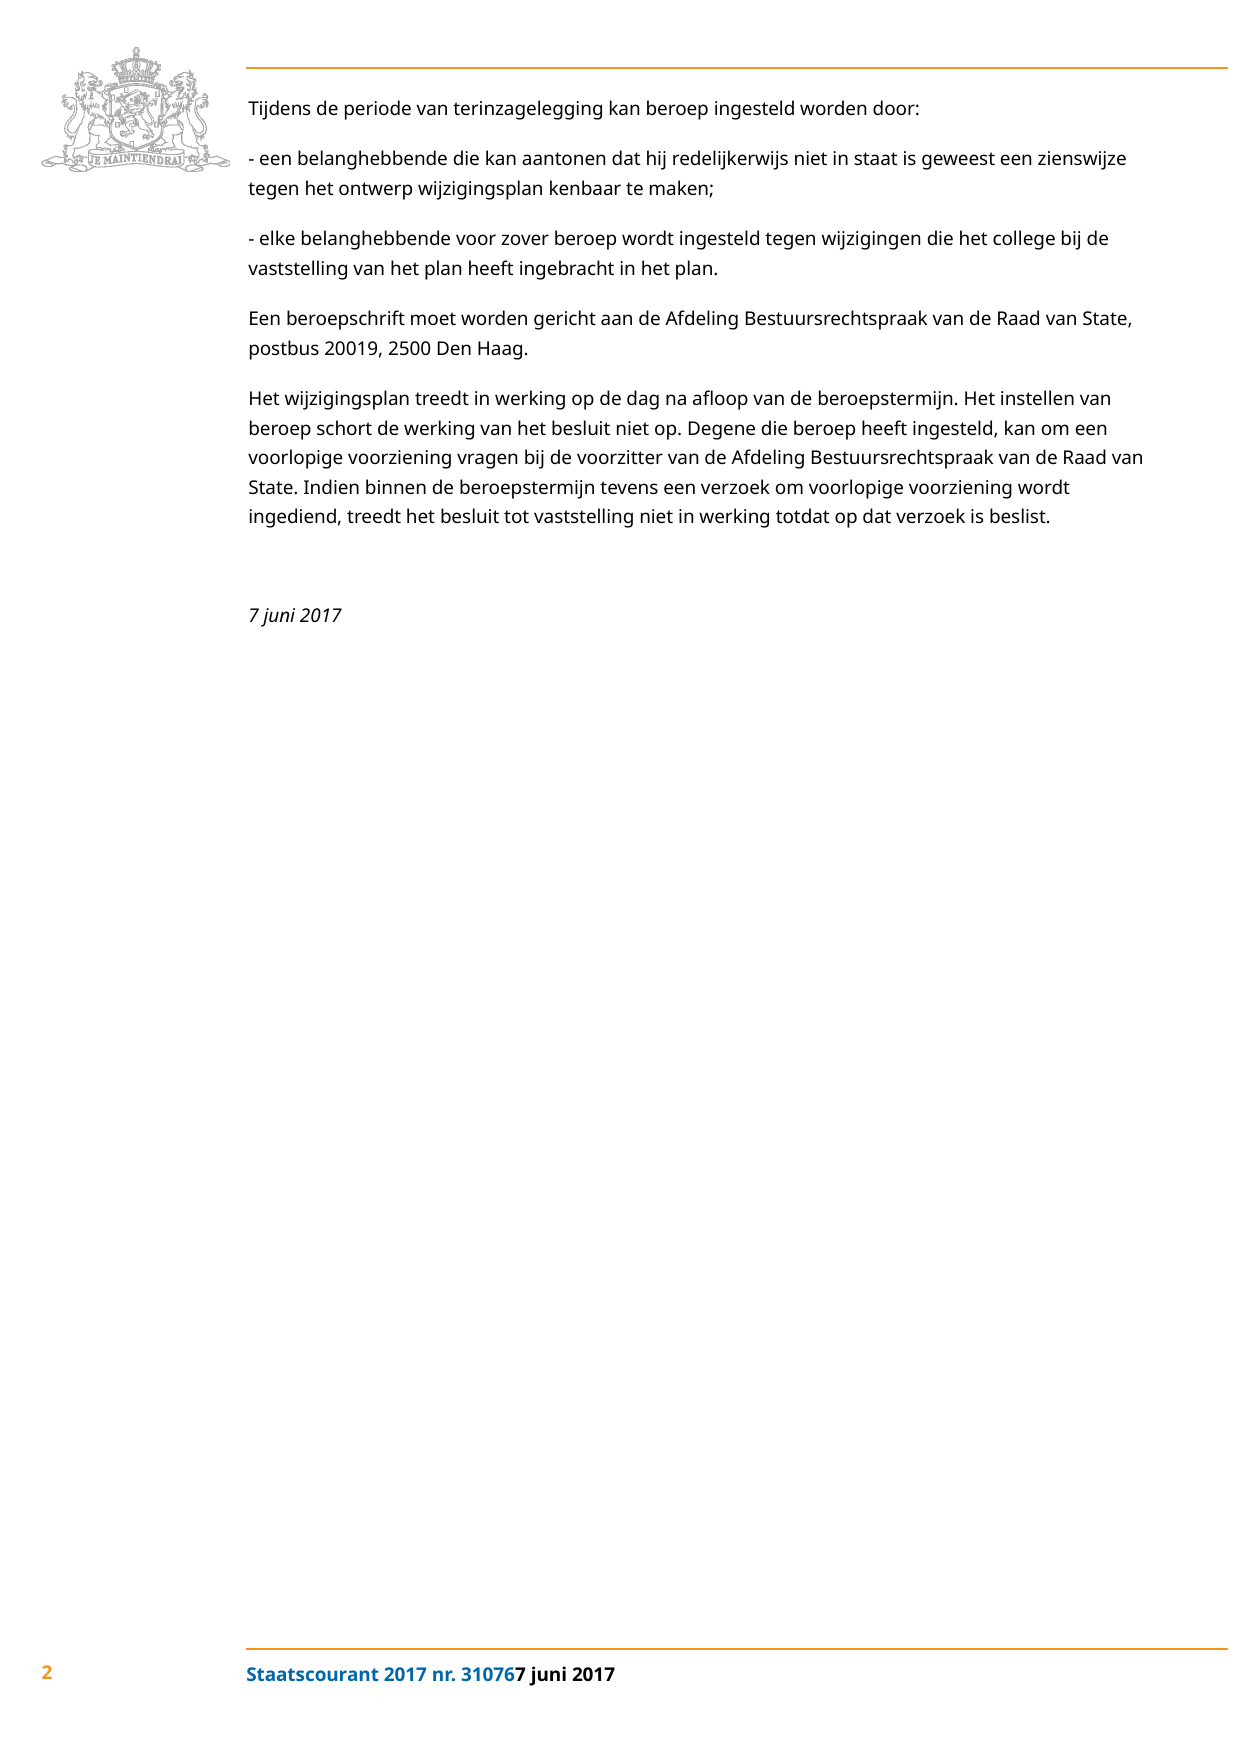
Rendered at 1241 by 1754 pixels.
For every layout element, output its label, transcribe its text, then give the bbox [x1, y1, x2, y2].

text Tijdens de periode van terinzagelegging kan beroep ingesteld worden door: [248, 95, 1152, 121]
picture [41, 47, 231, 172]
text - een belanghebbende die kan aantonen dat hij redelijkerwijs niet in staat is geweest een zienswijze tegen het ontwerp wijzigingsplan kenbaar te maken; [248, 145, 1152, 201]
text Het wijzigingsplan treedt in werking op de dag na afloop van de beroepstermijn. Het instellen van beroep schort de werking van het besluit niet op. Degene die beroep heeft ingesteld, kan om een voorlopige voorziening vragen bij de voorzitter van de Afdeling Bestuursrechtspraak van de Raad van State. Indien binnen de beroepstermijn tevens een verzoek om voorlopige voorziening wordt ingediend, treedt het besluit tot vaststelling niet in werking totdat op dat verzoek is beslist. [248, 385, 1152, 529]
text - elke belanghebbende voor zover beroep wordt ingesteld tegen wijzigingen die het college bij de vaststelling van het plan heeft ingebracht in het plan. [248, 225, 1152, 281]
text 7 juni 2017 [248, 602, 1152, 627]
text Een beroepschrift moet worden gericht aan de Afdeling Bestuursrechtspraak van de Raad van State, postbus 20019, 2500 Den Haag. [248, 305, 1152, 361]
